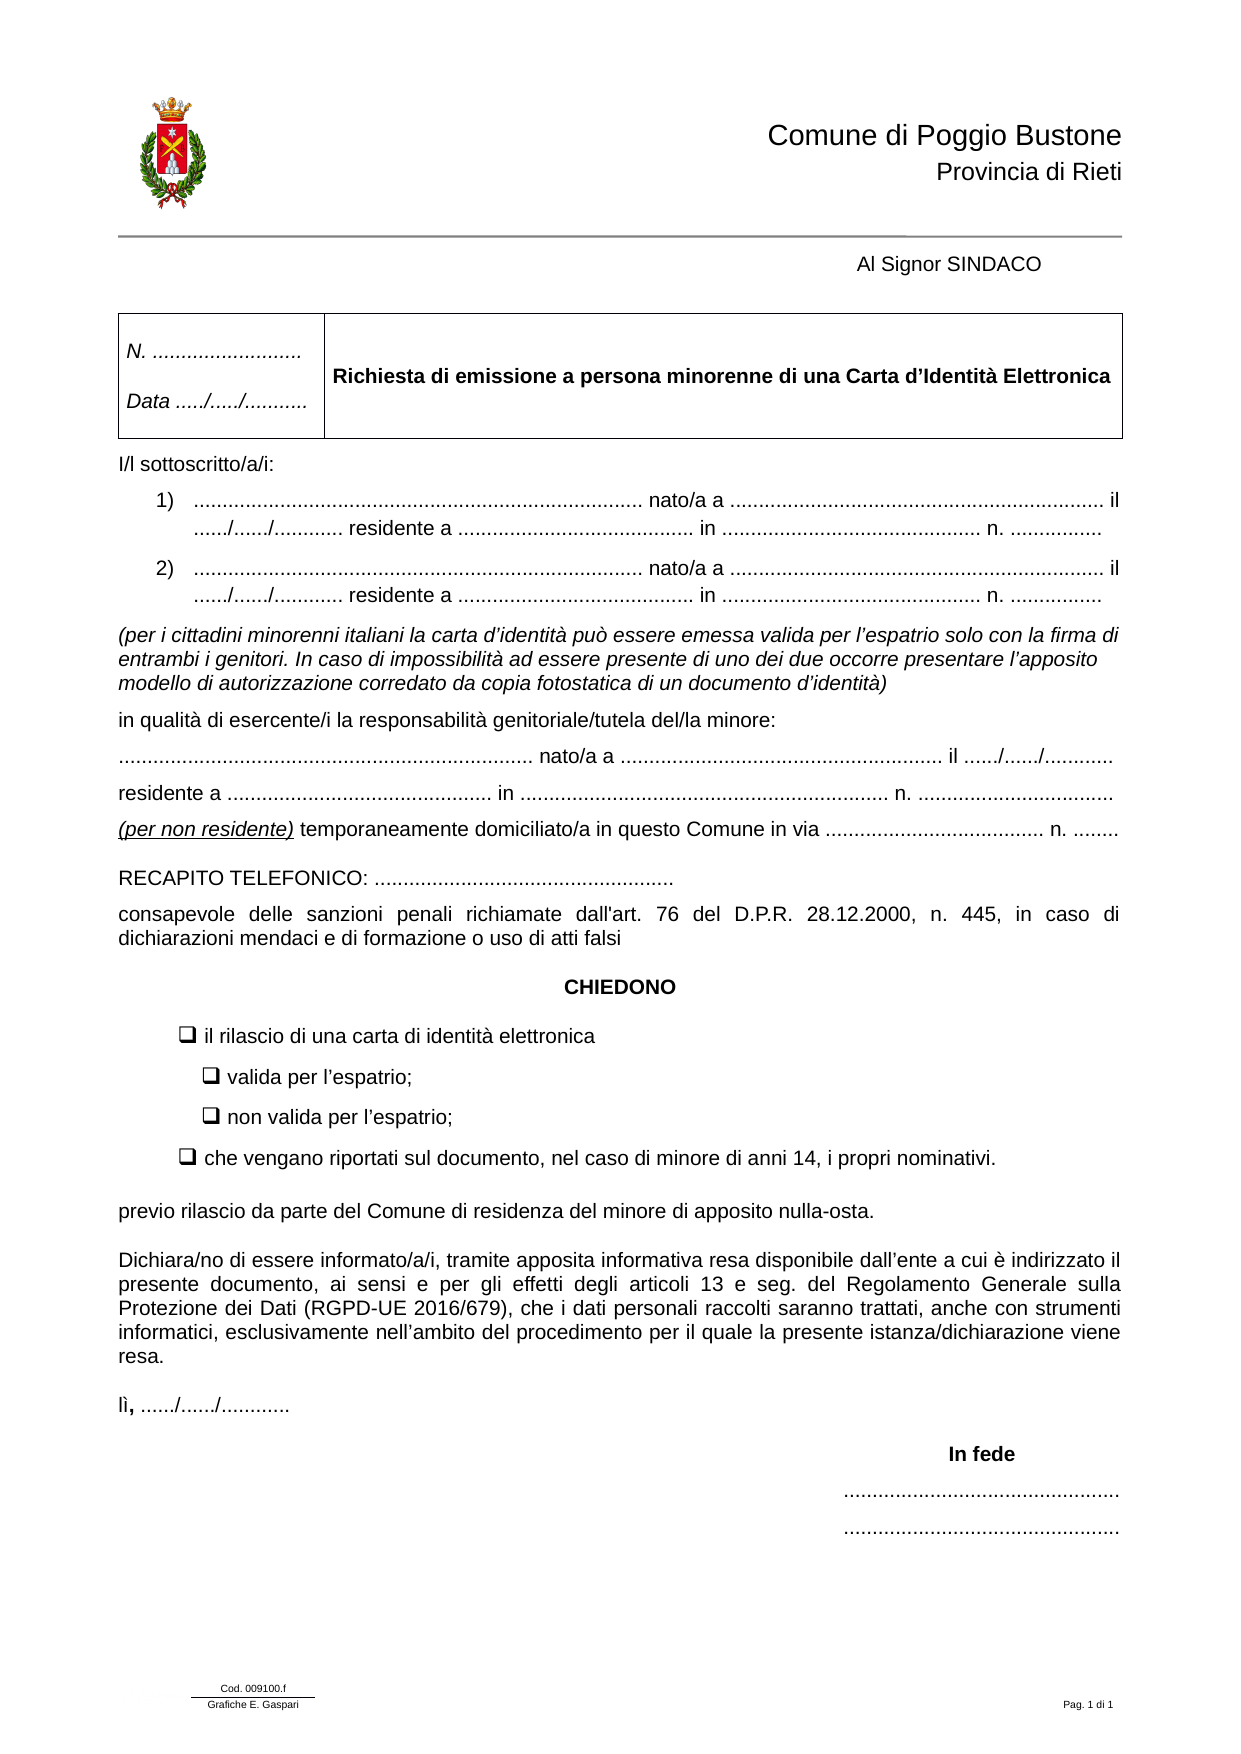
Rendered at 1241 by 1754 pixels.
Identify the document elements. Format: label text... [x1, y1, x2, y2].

table_header N. .......................... Data ...../...../........... [119, 314, 324, 438]
list .............................................................................. nato/a a ................................................................. il ....../....../............ residente a ......................................... in ............................................. n. ................ [156, 556, 1122, 607]
text  che vengano riportati sul documento, nel caso di minore di anni 14, i propri nominativi. [177, 1146, 1122, 1170]
text Dichiara/no di essere informato/a/i, tramite apposita informativa resa disponibile dall’ente a cui è indirizzato il presente documento, ai sensi e per gli effetti degli articoli 13 e seg. del Regolamento Generale sulla Protezione dei Dati (RGPD-UE 2016/679), che i dati personali raccolti saranno trattati, anche con strumenti informatici, esclusivamente nell’ambito del procedimento per il quale la presente istanza/dichiarazione viene resa. [118, 1248, 1122, 1368]
text consapevole delle sanzioni penali richiamate dall'art. 76 del D.P.R. 28.12.2000, n. 445, in caso di dichiarazioni mendaci e di formazione o uso di atti falsi [118, 902, 1122, 950]
picture [122, 87, 224, 219]
text  non valida per l’espatrio; [112, 1105, 1122, 1130]
text In fede [118, 1442, 1122, 1466]
text lì, ....../....../............ [118, 1393, 1122, 1417]
text I/l sottoscritto/a/i: [118, 452, 1122, 476]
text in qualità di esercente/i la responsabilità genitoriale/tutela del/la minore: [118, 708, 1122, 732]
text CHIEDONO [118, 975, 1122, 999]
text  valida per l’espatrio; [112, 1064, 1122, 1089]
text previo rilascio da parte del Comune di residenza del minore di apposito nulla-osta. [118, 1199, 1122, 1223]
text ........................................................................ nato/a a ........................................................ il ....../....../............ [118, 744, 1122, 768]
text (per non residente) temporaneamente domiciliato/a in questo Comune in via ...................................... n. ........ [118, 817, 1122, 841]
list .............................................................................. nato/a a ................................................................. il ....../....../............ residente a ......................................... in ............................................. n. ................ [156, 488, 1122, 540]
table_header Richiesta di emissione a persona minorenne di una Carta d’Identità Elettronica [325, 314, 1122, 438]
text RECAPITO TELEFONICO: .................................................... [118, 865, 1122, 889]
text ................................................ [118, 1478, 1122, 1502]
text Al Signor SINDACO [857, 252, 1122, 276]
text ................................................ [118, 1515, 1122, 1539]
text residente a .............................................. in ................................................................ n. .................................. [118, 781, 1122, 804]
text (per i cittadini minorenni italiani la carta d’identità può essere emessa valida per l’espatrio solo con la firma di entrambi i genitori. In caso di impossibilità ad essere presente di uno dei due occorre presentare l’apposito modello di autorizzazione corredato da copia fotostatica di un documento d’identità) [118, 623, 1122, 695]
text Provincia di Rieti [224, 157, 1122, 185]
text  il rilascio di una carta di identità elettronica [177, 1024, 1122, 1048]
text Comune di Poggio Bustone [224, 118, 1122, 152]
